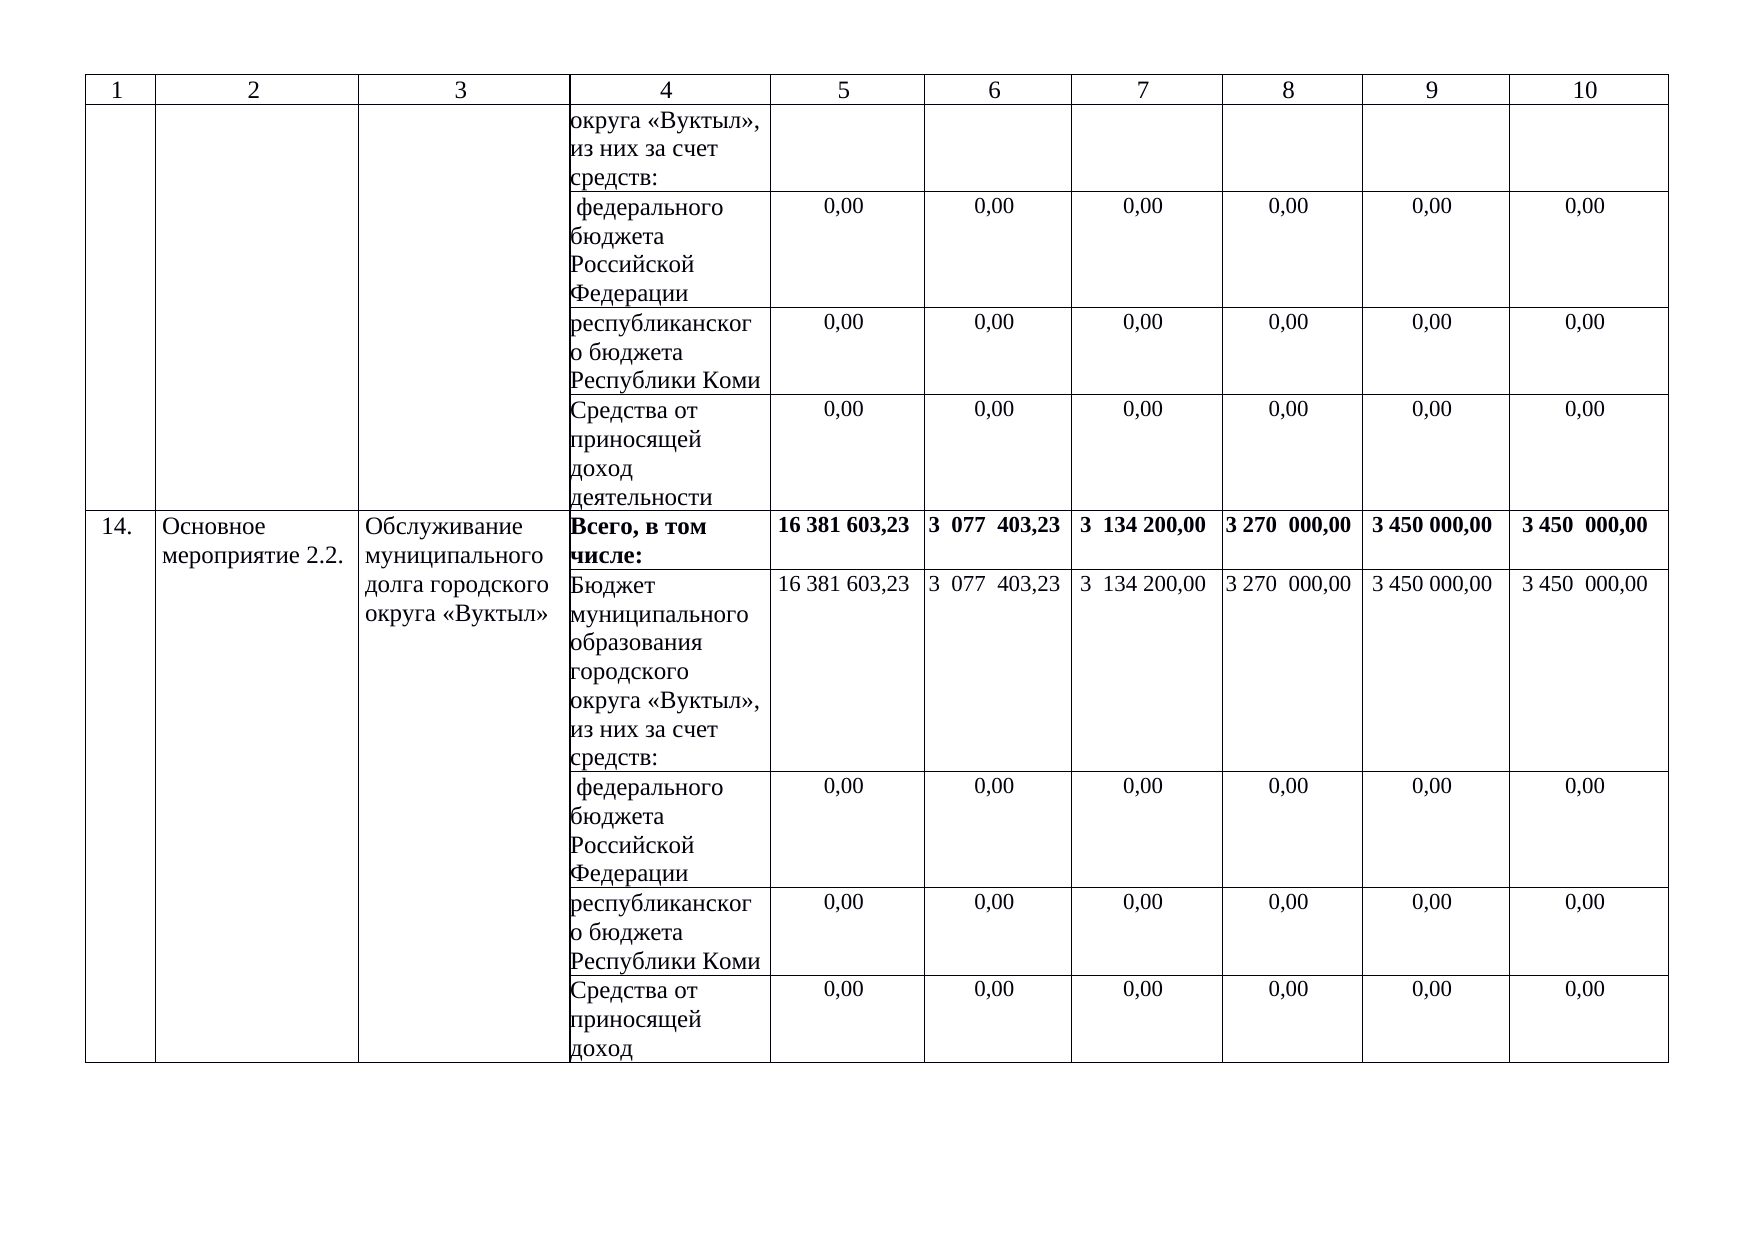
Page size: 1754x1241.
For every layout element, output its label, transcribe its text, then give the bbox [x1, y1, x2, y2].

table_cell 0,00 [1363, 308, 1509, 394]
table_cell 0,00 [1363, 395, 1509, 510]
table_cell 0,00 [1363, 888, 1509, 974]
table_cell 0,00 [1510, 308, 1668, 394]
table_cell [925, 105, 1071, 191]
table_header 8 [1223, 75, 1362, 104]
table_header 6 [925, 75, 1071, 104]
table_cell 3 077 403,23 [925, 511, 1071, 569]
table_cell 3 450 000,00 [1510, 570, 1668, 771]
table_cell 3 134 200,00 [1072, 570, 1222, 771]
table_cell 3 270 000,00 [1223, 570, 1362, 771]
table_cell округа «Вуктыл», из них за счет средств: [571, 105, 770, 191]
table_cell республиканского бюджета Республики Коми [571, 888, 770, 974]
table_cell 0,00 [1072, 888, 1222, 974]
table_cell 16 381 603,23 [771, 570, 924, 771]
table_cell 0,00 [1223, 888, 1362, 974]
table_cell 0,00 [1510, 888, 1668, 974]
table_header 7 [1072, 75, 1222, 104]
table_header 5 [771, 75, 924, 104]
table_cell Бюджет муниципального образования городского округа «Вуктыл», из них за счет средств: [571, 570, 770, 771]
table_cell 0,00 [1072, 772, 1222, 887]
table_cell 0,00 [1072, 192, 1222, 307]
table_cell 0,00 [1072, 308, 1222, 394]
table_cell Основное мероприятие 2.2. [156, 511, 358, 1062]
table_cell 0,00 [771, 192, 924, 307]
table_cell 0,00 [1510, 395, 1668, 510]
table_cell [1223, 105, 1362, 191]
table_cell 0,00 [925, 976, 1071, 1062]
table_cell 0,00 [771, 772, 924, 887]
table_cell Всего, в том числе: [571, 511, 770, 569]
table_cell [771, 105, 924, 191]
table_cell 16 381 603,23 [771, 511, 924, 569]
table_cell 0,00 [925, 308, 1071, 394]
table_cell 0,00 [771, 976, 924, 1062]
table_cell 3 134 200,00 [1072, 511, 1222, 569]
table_cell 14. [86, 511, 155, 1062]
table_cell Средства от приносящей доход деятельности [571, 395, 770, 510]
table_cell 0,00 [1223, 308, 1362, 394]
table_cell [1363, 105, 1509, 191]
table_cell [359, 105, 569, 510]
table_cell 0,00 [925, 888, 1071, 974]
table_header 10 [1510, 75, 1668, 104]
table_cell [1510, 105, 1668, 191]
table_cell [86, 105, 155, 510]
table_cell 0,00 [1223, 976, 1362, 1062]
table_cell федерального бюджета Российской Федерации [571, 192, 770, 307]
table_cell 0,00 [925, 772, 1071, 887]
table_cell 0,00 [1363, 976, 1509, 1062]
table_cell 3 450 000,00 [1510, 511, 1668, 569]
table_cell 0,00 [771, 308, 924, 394]
table_header 3 [359, 75, 569, 104]
table_header 4 [571, 75, 770, 104]
table_cell 0,00 [771, 888, 924, 974]
table_cell 0,00 [1363, 192, 1509, 307]
table_cell 0,00 [1510, 772, 1668, 887]
table_cell 0,00 [1223, 772, 1362, 887]
table_cell 0,00 [1072, 976, 1222, 1062]
table_cell 3 450 000,00 [1363, 511, 1509, 569]
table_cell республиканского бюджета Республики Коми [571, 308, 770, 394]
table_cell 0,00 [1510, 192, 1668, 307]
table_cell 0,00 [771, 395, 924, 510]
table_cell федерального бюджета Российской Федерации [571, 772, 770, 887]
table_cell [156, 105, 358, 510]
table_cell 0,00 [1510, 976, 1668, 1062]
table_cell 0,00 [1223, 192, 1362, 307]
table_header 2 [156, 75, 358, 104]
table_cell 0,00 [925, 192, 1071, 307]
table_cell 3 077 403,23 [925, 570, 1071, 771]
table_cell Средства от приносящей доход [571, 976, 770, 1062]
table_cell Обслуживание муниципального долга городского округа «Вуктыл» [359, 511, 569, 1062]
table_cell [1072, 105, 1222, 191]
table_cell 3 450 000,00 [1363, 570, 1509, 771]
table_cell 0,00 [1363, 772, 1509, 887]
table_header 1 [86, 75, 155, 104]
table_header 9 [1363, 75, 1509, 104]
table_cell 3 270 000,00 [1223, 511, 1362, 569]
table_cell 0,00 [925, 395, 1071, 510]
table_cell 0,00 [1223, 395, 1362, 510]
table_cell 0,00 [1072, 395, 1222, 510]
